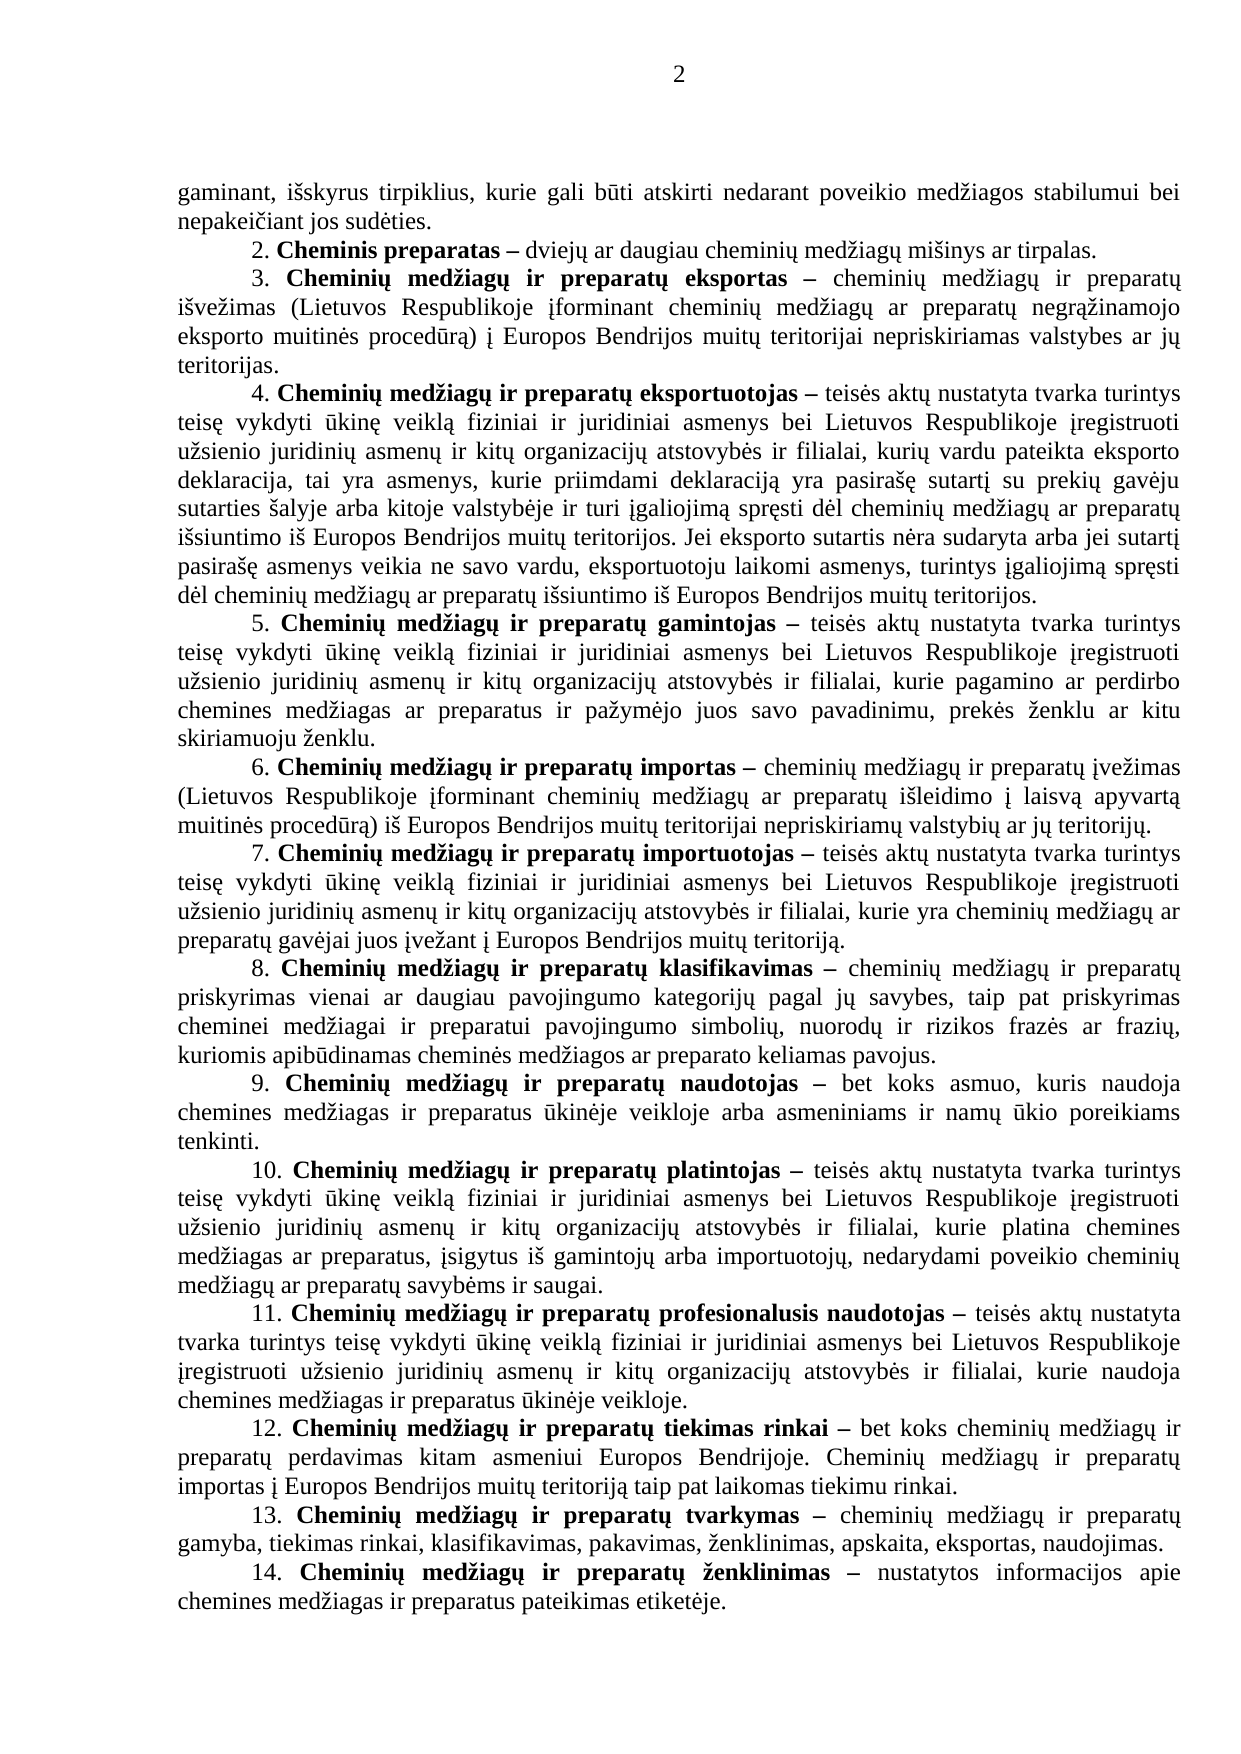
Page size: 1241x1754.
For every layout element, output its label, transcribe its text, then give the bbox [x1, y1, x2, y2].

text 10. Cheminių medžiagų ir preparatų platintojas – teisės aktų nustatyta tvarka turintys teisę vykdyti ūkinę veiklą fiziniai ir juridiniai asmenys bei Lietuvos Respublikoje įregistruoti užsienio juridinių asmenų ir kitų organizacijų atstovybės ir filialai, kurie platina chemines medžiagas ar preparatus, įsigytus iš gamintojų arba importuotojų, nedarydami poveikio cheminių medžiagų ar preparatų savybėms ir saugai. [177, 1155, 1181, 1298]
text 7. Cheminių medžiagų ir preparatų importuotojas – teisės aktų nustatyta tvarka turintys teisę vykdyti ūkinę veiklą fiziniai ir juridiniai asmenys bei Lietuvos Respublikoje įregistruoti užsienio juridinių asmenų ir kitų organizacijų atstovybės ir filialai, kurie yra cheminių medžiagų ar preparatų gavėjai juos įvežant į Europos Bendrijos muitų teritoriją. [177, 838, 1181, 953]
text 12. Cheminių medžiagų ir preparatų tiekimas rinkai – bet koks cheminių medžiagų ir preparatų perdavimas kitam asmeniui Europos Bendrijoje. Cheminių medžiagų ir preparatų importas į Europos Bendrijos muitų teritoriją taip pat laikomas tiekimu rinkai. [177, 1413, 1181, 1500]
text 4. Cheminių medžiagų ir preparatų eksportuotojas – teisės aktų nustatyta tvarka turintys teisę vykdyti ūkinę veiklą fiziniai ir juridiniai asmenys bei Lietuvos Respublikoje įregistruoti užsienio juridinių asmenų ir kitų organizacijų atstovybės ir filialai, kurių vardu pateikta eksporto deklaracija, tai yra asmenys, kurie priimdami deklaraciją yra pasirašę sutartį su prekių gavėju sutarties šalyje arba kitoje valstybėje ir turi įgaliojimą spręsti dėl cheminių medžiagų ar preparatų išsiuntimo iš Europos Bendrijos muitų teritorijos. Jei eksporto sutartis nėra sudaryta arba jei sutartį pasirašę asmenys veikia ne savo vardu, eksportuotoju laikomi asmenys, turintys įgaliojimą spręsti dėl cheminių medžiagų ar preparatų išsiuntimo iš Europos Bendrijos muitų teritorijos. [177, 378, 1181, 608]
text 8. Cheminių medžiagų ir preparatų klasifikavimas – cheminių medžiagų ir preparatų priskyrimas vienai ar daugiau pavojingumo kategorijų pagal jų savybes, taip pat priskyrimas cheminei medžiagai ir preparatui pavojingumo simbolių, nuorodų ir rizikos frazės ar frazių, kuriomis apibūdinamas cheminės medžiagos ar preparato keliamas pavojus. [177, 953, 1181, 1068]
text 11. Cheminių medžiagų ir preparatų profesionalusis naudotojas – teisės aktų nustatyta tvarka turintys teisę vykdyti ūkinę veiklą fiziniai ir juridiniai asmenys bei Lietuvos Respublikoje įregistruoti užsienio juridinių asmenų ir kitų organizacijų atstovybės ir filialai, kurie naudoja chemines medžiagas ir preparatus ūkinėje veikloje. [177, 1298, 1181, 1413]
text gaminant, išskyrus tirpiklius, kurie gali būti atskirti nedarant poveikio medžiagos stabilumui bei nepakeičiant jos sudėties. [177, 177, 1181, 235]
text 3. Cheminių medžiagų ir preparatų eksportas – cheminių medžiagų ir preparatų išvežimas (Lietuvos Respublikoje įforminant cheminių medžiagų ar preparatų negrąžinamojo eksporto muitinės procedūrą) į Europos Bendrijos muitų teritorijai nepriskiriamas valstybes ar jų teritorijas. [177, 263, 1181, 378]
text 13. Cheminių medžiagų ir preparatų tvarkymas – cheminių medžiagų ir preparatų gamyba, tiekimas rinkai, klasifikavimas, pakavimas, ženklinimas, apskaita, eksportas, naudojimas. [177, 1500, 1181, 1557]
text 14. Cheminių medžiagų ir preparatų ženklinimas – nustatytos informacijos apie chemines medžiagas ir preparatus pateikimas etiketėje. [177, 1557, 1181, 1615]
text 6. Cheminių medžiagų ir preparatų importas – cheminių medžiagų ir preparatų įvežimas (Lietuvos Respublikoje įforminant cheminių medžiagų ar preparatų išleidimo į laisvą apyvartą muitinės procedūrą) iš Europos Bendrijos muitų teritorijai nepriskiriamų valstybių ar jų teritorijų. [177, 752, 1181, 838]
text 9. Cheminių medžiagų ir preparatų naudotojas – bet koks asmuo, kuris naudoja chemines medžiagas ir preparatus ūkinėje veikloje arba asmeniniams ir namų ūkio poreikiams tenkinti. [177, 1068, 1181, 1155]
text 2. Cheminis preparatas – dviejų ar daugiau cheminių medžiagų mišinys ar tirpalas. [177, 235, 1181, 263]
text 5. Cheminių medžiagų ir preparatų gamintojas – teisės aktų nustatyta tvarka turintys teisę vykdyti ūkinę veiklą fiziniai ir juridiniai asmenys bei Lietuvos Respublikoje įregistruoti užsienio juridinių asmenų ir kitų organizacijų atstovybės ir filialai, kurie pagamino ar perdirbo chemines medžiagas ar preparatus ir pažymėjo juos savo pavadinimu, prekės ženklu ar kitu skiriamuoju ženklu. [177, 608, 1181, 752]
